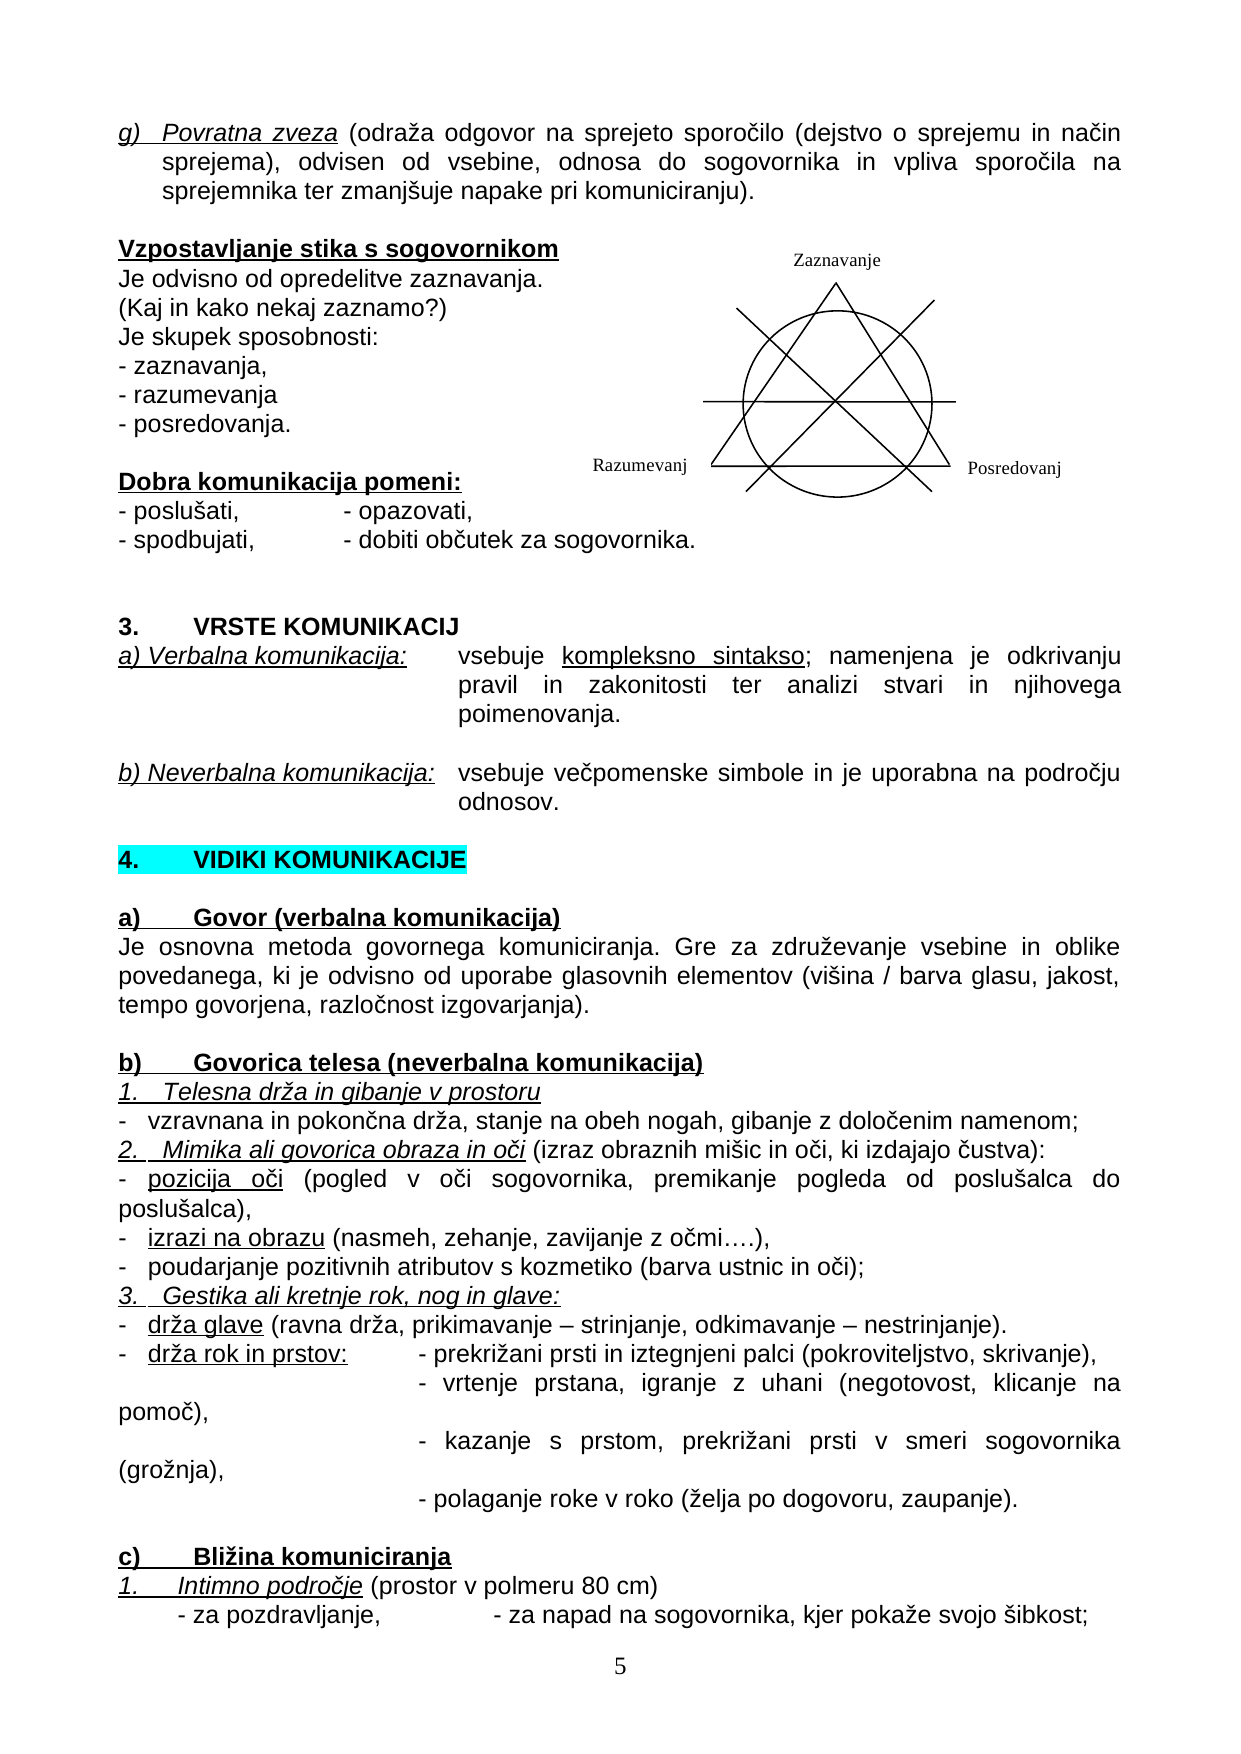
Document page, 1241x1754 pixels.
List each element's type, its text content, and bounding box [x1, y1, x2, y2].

text Razumevanje [592, 454, 694, 478]
text [754, 322, 789, 337]
text - kazanje s prstom, prekrižani prsti v smeri sogovornika (grožnja), [118, 1426, 1122, 1484]
text (Kaj in kako nekaj zaznamo?) [118, 292, 828, 322]
text [930, 380, 1122, 409]
text - za pozdravljanje, - za napad na sogovornika, kjer pokaže svojo šibkost; [118, 1600, 1122, 1629]
text - razumevanja [118, 380, 745, 409]
text a) Verbalna komunikacija: vsebuje kompleksno sintakso; namenjena je odkrivanju pravil in zakonitosti ter analizi stvari in njihovega poimenovanja. [118, 641, 1122, 728]
text [819, 292, 851, 311]
text - izrazi na obrazu (nasmeh, zehanje, zavijanje z očmi….), [118, 1222, 1122, 1252]
text 2. Mimika ali govorica obraza in oči (izraz obraznih mišic in oči, ki izdajajo čustva): [118, 1135, 1122, 1164]
text - pozicija oči (pogled v oči sogovornika, premikanje pogleda od poslušalca do poslušalca), [118, 1164, 1122, 1222]
text Dobra komunikacija pomeni: [118, 467, 814, 496]
text Dobra komunikacija pomeni: [861, 467, 1122, 496]
text - posredovanja. [118, 409, 743, 438]
text - poudarjanje pozitivnih atributov s kozmetiko (barva ustnic in oči); [118, 1252, 1122, 1281]
text b) Govorica telesa (neverbalna komunikacija) [118, 1048, 1122, 1077]
text - drža rok in prstov: - prekrižani prsti in iztegnjeni palci (pokroviteljstvo, skrivanje), [118, 1339, 1122, 1368]
text - zaznavanja, [118, 351, 758, 380]
text b) Neverbalna komunikacija: vsebuje večpomenske simbole in je uporabna na področju odnosov. [118, 757, 1122, 816]
text 3. Gestika ali kretnje rok, nog in glave: [118, 1281, 1122, 1310]
text g) Povratna zveza (odraža odgovor na sprejeto sporočilo (dejstvo o sprejemu in način sprejema), odvisen od vsebine, odnosa do sogovornika in vpliva sporočila na sprejemnika ter zmanjšuje napake pri komuniciranju). [118, 118, 1122, 205]
text [844, 292, 1122, 322]
text - drža glave (ravna drža, prikimavanje – strinjanje, odkimavanje – nestrinjanje). [118, 1310, 1122, 1339]
text - vrtenje prstana, igranje z uhani (negotovost, klicanje na pomoč), [118, 1368, 1122, 1426]
text 3. VRSTE KOMUNIKACIJ [118, 612, 1122, 641]
text - spodbujati, - dobiti občutek za sogovornika. [118, 525, 1122, 554]
text [930, 409, 1122, 438]
text Posredovanje [967, 456, 1068, 481]
text Zaznavanje [793, 249, 885, 271]
text 1. Telesna drža in gibanje v prostoru [118, 1077, 1122, 1106]
text a) Govor (verbalna komunikacija) [118, 903, 1122, 932]
text - polaganje roke v roko (želja po dogovoru, zaupanje). [118, 1484, 1122, 1513]
text [903, 322, 1122, 351]
text Vzpostavljanje stika s sogovornikom [118, 234, 1122, 263]
text Je skupek sposobnosti: [118, 322, 767, 351]
text Je odvisno od opredelitve zaznavanja. [118, 263, 835, 292]
text 4. VIDIKI KOMUNIKACIJE [118, 845, 1122, 874]
text - poslušati, - opazovati, [118, 496, 1122, 525]
text c) Bližina komuniciranja [118, 1542, 1122, 1571]
text - vzravnana in pokončna drža, stanje na obeh nogah, gibanje z določenim namenom; [118, 1106, 1122, 1135]
text 1. Intimno področje (prostor v polmeru 80 cm) [118, 1571, 1122, 1600]
text [917, 351, 1122, 380]
text Je odvisno od opredelitve zaznavanja. [838, 263, 1122, 292]
text Je osnovna metoda govornega komuniciranja. Gre za združevanje vsebine in oblike povedanega, ki je odvisno od uporabe glasovnih elementov (višina / barva glasu, jakost, tempo govorjena, razločnost izgovarjanja). [118, 932, 1122, 1019]
